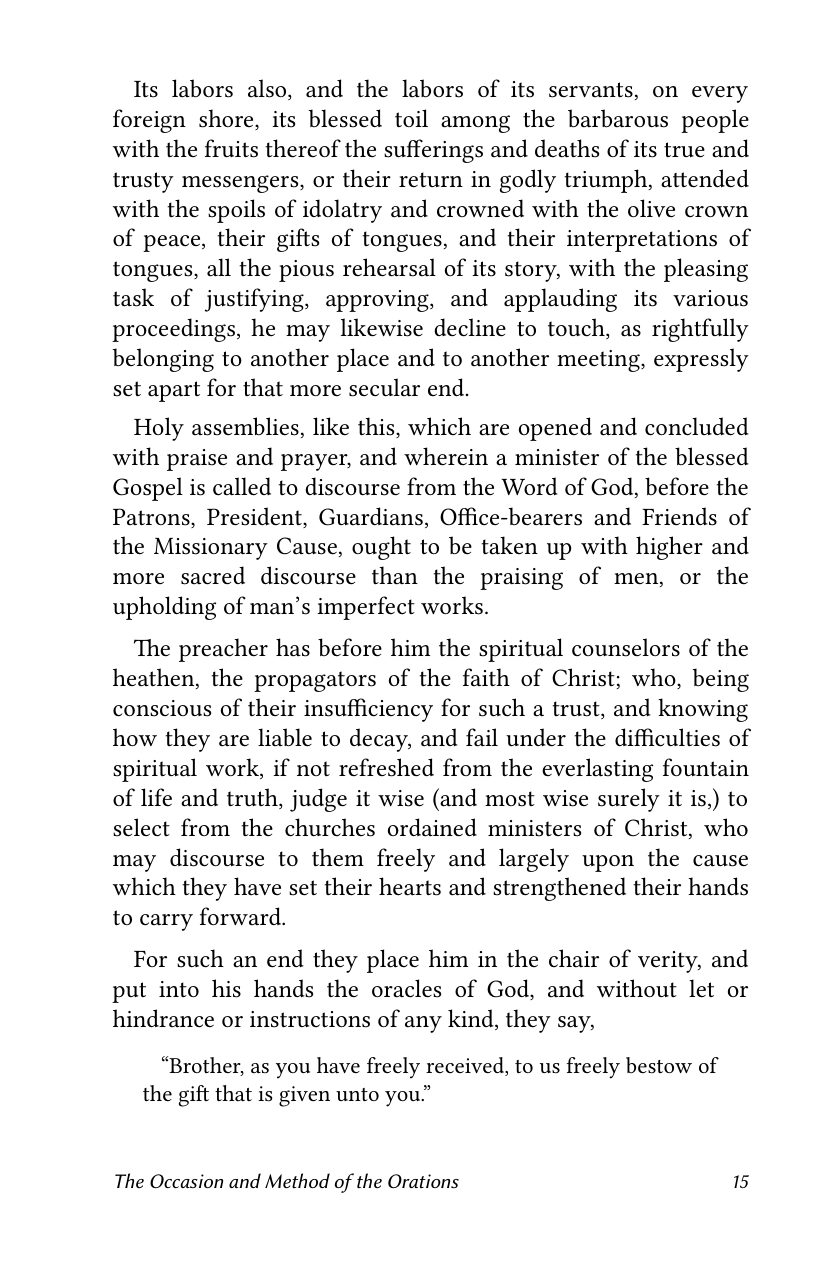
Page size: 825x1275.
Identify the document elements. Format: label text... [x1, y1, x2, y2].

text “Brother, as you have freely received, to us freely bestow of the gift that is given unto you.” [142, 1053, 720, 1107]
text The preacher has before him the spiritual counselors of the heathen, the propagators of the faith of Christ; who, being conscious of their insufficiency for such a trust, and knowing how they are liable to decay, and fail under the difficulties of spiritual work, if not refreshed from the everlasting fountain of life and truth, judge it wise (and most wise surely it is,) to select from the churches ordained ministers of Christ, who may discourse to them freely and largely upon the cause which they have set their hearts and strengthened their hands to carry forward. [112, 634, 750, 932]
text For such an end they place him in the chair of verity, and put into his hands the oracles of God, and without let or hindrance or instructions of any kind, they say, [112, 945, 750, 1034]
text Holy assemblies, like this, which are opened and concluded with praise and prayer, and wherein a minister of the blessed Gospel is called to discourse from the Word of God, before the Patrons, President, Guardians, Office-bearers and Friends of the Missionary Cause, ought to be taken up with higher and more sacred discourse than the praising of men, or the upholding of man’s imperfect works. [112, 413, 750, 621]
text Its labors also, and the labors of its servants, on every foreign shore, its blessed toil among the barbarous people with the fruits thereof the sufferings and deaths of its true and trusty messengers, or their return in godly triumph, attended with the spoils of idolatry and crowned with the olive crown of peace, their gifts of tongues, and their interpretations of tongues, all the pious rehearsal of its story, with the pleasing task of justifying, approving, and applauding its various proceedings, he may likewise decline to touch, as rightfully belonging to another place and to another meeting, expressly set apart for that more secular end. [112, 75, 750, 402]
